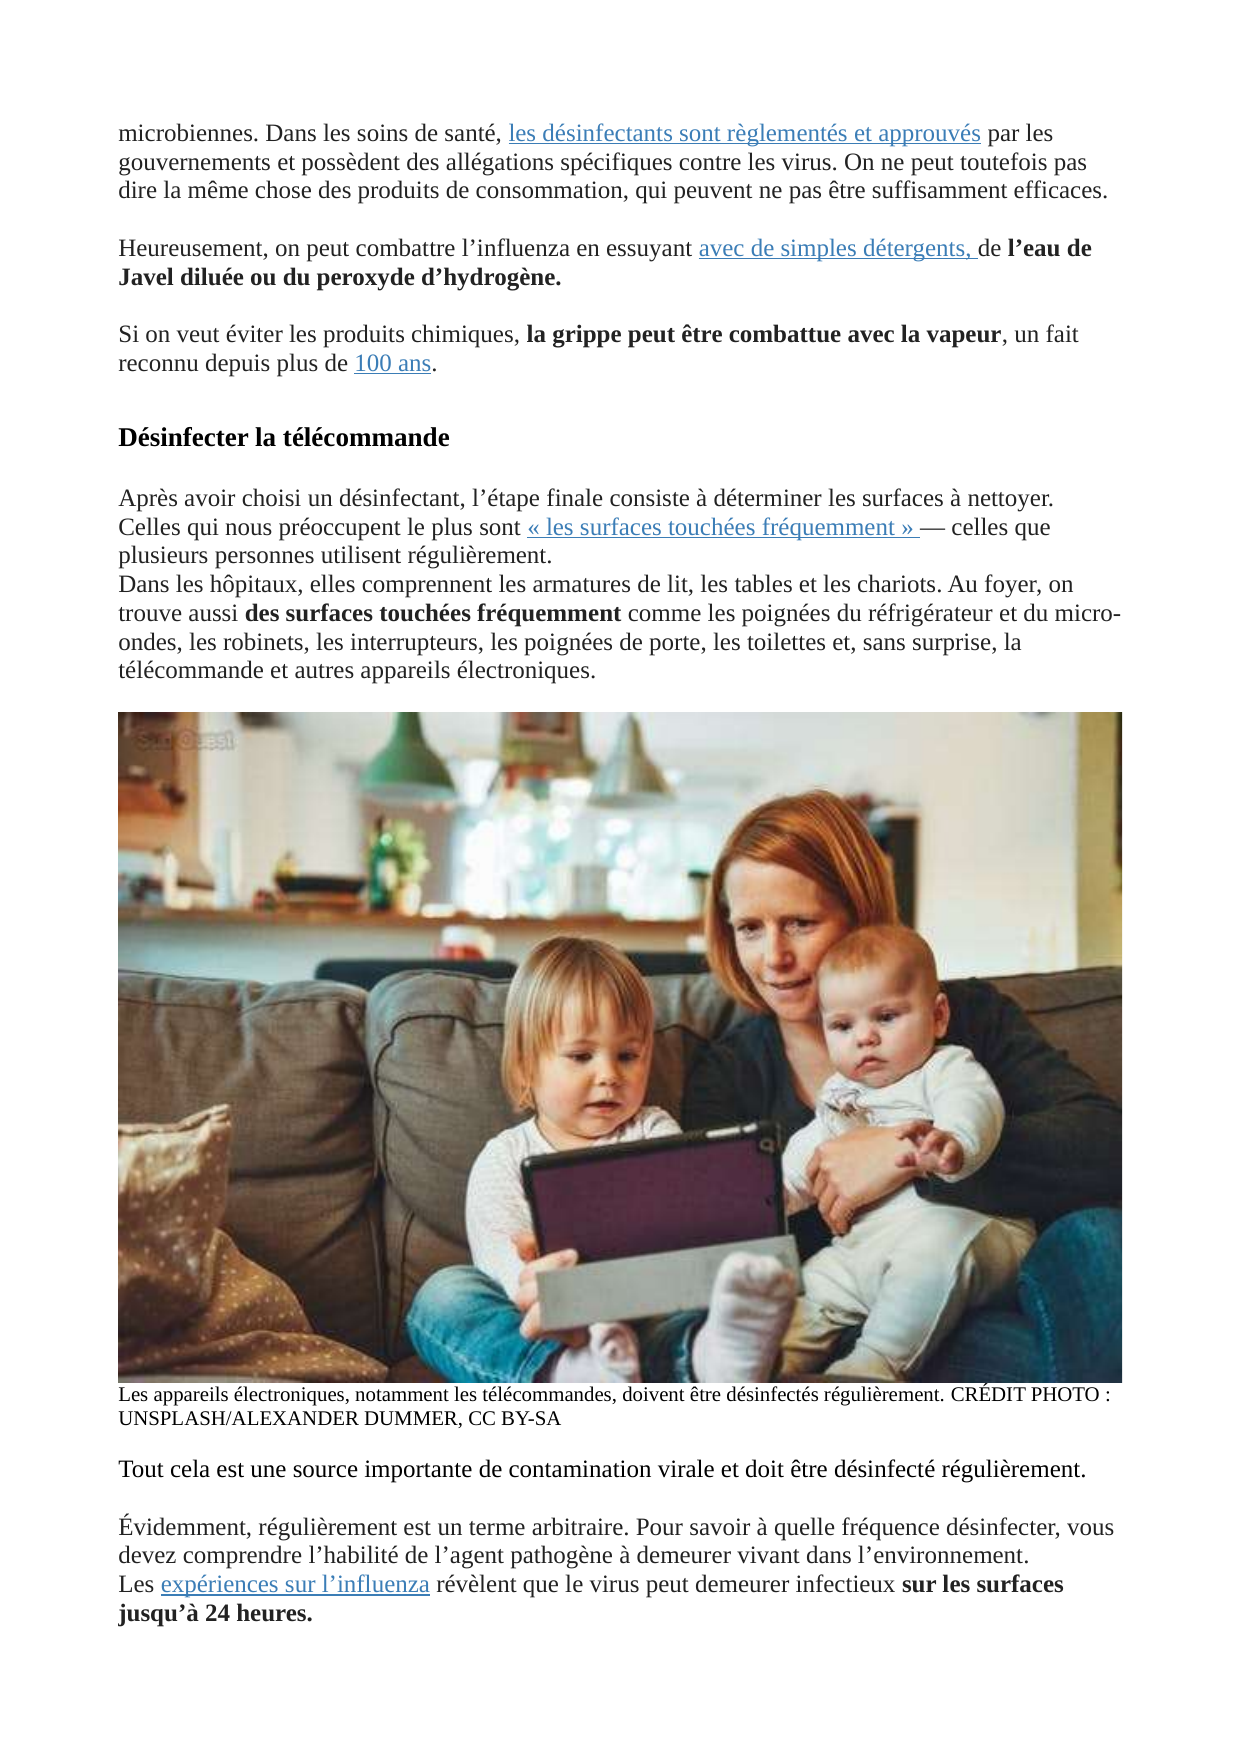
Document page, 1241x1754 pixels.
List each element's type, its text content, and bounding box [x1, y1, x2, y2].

text Après avoir choisi un désinfectant, l’étape finale consiste à déterminer les surfaces à nettoyer. Celles qui nous préoccupent le plus sont « les surfaces touchées fréquemment » — celles que plusieurs personnes utilisent régulièrement. [118, 483, 1122, 569]
text Les appareils électroniques, notamment les télécommandes, doivent être désinfectés régulièrement. CRÉDIT PHOTO : UNSPLASH/ALEXANDER DUMMER, CC BY-SA [118, 1383, 1122, 1430]
text microbiennes. Dans les soins de santé, les désinfectants sont règlementés et approuvés par les gouvernements et possèdent des allégations spécifiques contre les virus. On ne peut toutefois pas dire la même chose des produits de consommation, qui peuvent ne pas être suffisamment efficaces. [118, 118, 1122, 204]
text Évidemment, régulièrement est un terme arbitraire. Pour savoir à quelle fréquence désinfecter, vous devez comprendre l’habilité de l’agent pathogène à demeurer vivant dans l’environnement. Les expériences sur l’influenza révèlent que le virus peut demeurer infectieux sur les surfaces jusqu’à 24 heures. [118, 1512, 1122, 1627]
text Si on veut éviter les produits chimiques, la grippe peut être combattue avec la vapeur, un fait reconnu depuis plus de 100 ans. [118, 319, 1122, 377]
picture [118, 712, 1123, 1383]
text Heureusement, on peut combattre l’influenza en essuyant avec de simples détergents, de l’eau de Javel diluée ou du peroxyde d’hydrogène. [118, 233, 1122, 291]
text Dans les hôpitaux, elles comprennent les armatures de lit, les tables et les chariots. Au foyer, on trouve aussi des surfaces touchées fréquemment comme les poignées du réfrigérateur et du micro-ondes, les robinets, les interrupteurs, les poignées de porte, les toilettes et, sans surprise, la télécommande et autres appareils électroniques. [118, 569, 1122, 684]
text Tout cela est une source importante de contamination virale et doit être désinfecté régulièrement. [118, 1454, 1122, 1483]
text Désinfecter la télécommande [118, 421, 1122, 452]
